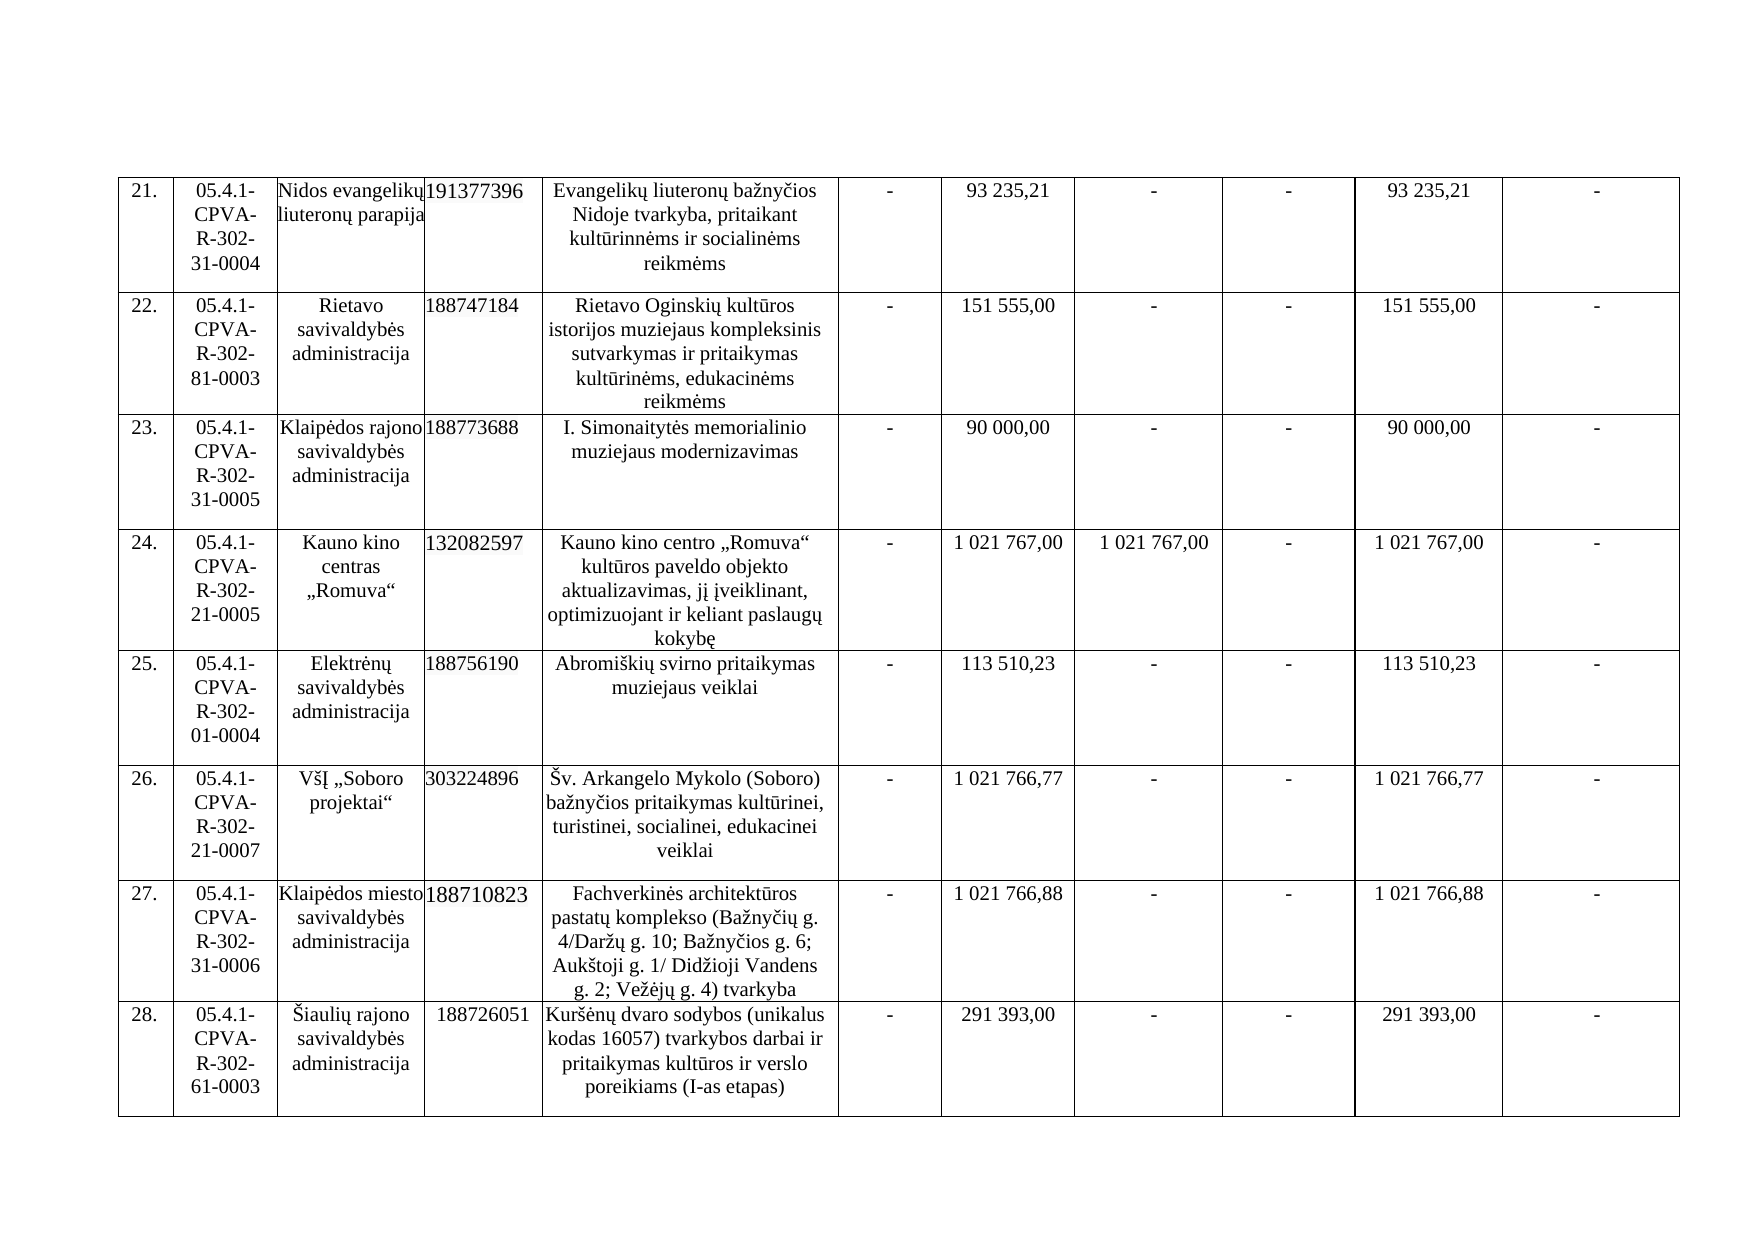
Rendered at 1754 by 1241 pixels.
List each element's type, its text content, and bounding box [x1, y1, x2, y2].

table_cell Evangelikų liuteronų bažnyčios Nidoje tvarkyba, pritaikant kultūrinnėms ir socialinėms reikmėms [543, 178, 838, 292]
table_cell 1 021 766,88 [1356, 881, 1502, 1001]
table_cell - [1075, 415, 1222, 528]
table_cell - [1075, 178, 1222, 292]
table_cell - [1503, 766, 1679, 880]
table_cell Abromiškių svirno pritaikymas muziejaus veiklai [543, 651, 838, 765]
table_cell - [1075, 766, 1222, 880]
table_cell Rietavo savivaldybės administracija [278, 293, 424, 413]
table_cell 93 235,21 [942, 178, 1074, 292]
table_cell - [1503, 415, 1679, 528]
table_cell 28. [119, 1002, 173, 1116]
table_cell - [1503, 1002, 1679, 1116]
table_cell Elektrėnų savivaldybės administracija [278, 651, 424, 765]
table_cell - [1223, 766, 1354, 880]
table_cell 24. [119, 530, 173, 650]
table_cell - [1223, 178, 1354, 292]
table_cell 151 555,00 [942, 293, 1074, 413]
table_cell - [1075, 651, 1222, 765]
table_cell 90 000,00 [1356, 415, 1502, 528]
table_cell Šv. Arkangelo Mykolo (Soboro) bažnyčios pritaikymas kultūrinei, turistinei, socialinei, edukacinei veiklai [543, 766, 838, 880]
table_cell - [1075, 881, 1222, 1001]
table_cell 1 021 767,00 [942, 530, 1074, 650]
table_cell - [1223, 415, 1354, 528]
table_cell - [1223, 530, 1354, 650]
table_cell Šiaulių rajono savivaldybės administracija [278, 1002, 424, 1116]
table_cell - [1075, 293, 1222, 413]
table_cell 303224896 [425, 766, 542, 880]
table_cell 90 000,00 [942, 415, 1074, 528]
table_cell 93 235,21 [1356, 178, 1502, 292]
table_cell Klaipėdos miesto savivaldybės administracija [278, 881, 424, 1001]
table_cell 23. [119, 415, 173, 528]
table_cell - [1503, 530, 1679, 650]
table_cell - [1503, 881, 1679, 1001]
table_cell 22. [119, 293, 173, 413]
table_cell 1 021 766,77 [1356, 766, 1502, 880]
table_cell - [839, 1002, 941, 1116]
table_cell VšĮ „Soboro projektai“ [278, 766, 424, 880]
table_cell 151 555,00 [1356, 293, 1502, 413]
table_cell 05.4.1-CPVA-R-302-21-0007 [174, 766, 277, 880]
table_cell 132082597 [425, 530, 542, 650]
table_cell - [839, 881, 941, 1001]
table_cell 1 021 766,77 [942, 766, 1074, 880]
table_cell - [1503, 651, 1679, 765]
table_cell Kuršėnų dvaro sodybos (unikalus kodas 16057) tvarkybos darbai ir pritaikymas kultūros ir verslo poreikiams (I-as etapas) [543, 1002, 838, 1116]
table_cell 05.4.1-CPVA-R-302-31-0004 [174, 178, 277, 292]
table_cell 188747184 [425, 293, 542, 413]
table_cell 191377396 [425, 178, 542, 292]
table_cell - [1223, 881, 1354, 1001]
table_cell - [839, 415, 941, 528]
table_cell 188710823 [425, 881, 542, 1001]
table_cell 21. [119, 178, 173, 292]
table_cell - [839, 178, 941, 292]
table_cell 05.4.1-CPVA-R-302-31-0005 [174, 415, 277, 528]
table_cell 113 510,23 [1356, 651, 1502, 765]
table_cell 291 393,00 [1356, 1002, 1502, 1116]
table_cell Nidos evangelikų liuteronų parapija [278, 178, 424, 292]
table_cell Kauno kino centras „Romuva“ [278, 530, 424, 650]
table_cell 188756190 [425, 651, 542, 765]
table_cell 05.4.1-CPVA-R-302-81-0003 [174, 293, 277, 413]
table_cell - [1223, 293, 1354, 413]
table_cell Rietavo Oginskių kultūros istorijos muziejaus kompleksinis sutvarkymas ir pritaikymas kultūrinėms, edukacinėms reikmėms [543, 293, 838, 413]
table_cell 05.4.1-CPVA-R-302-21-0005 [174, 530, 277, 650]
table_cell Fachverkinės architektūros pastatų komplekso (Bažnyčių g. 4/Daržų g. 10; Bažnyčios g. 6; Aukštoji g. 1/ Didžioji Vandens g. 2; Vežėjų g. 4) tvarkyba [543, 881, 838, 1001]
table_cell 27. [119, 881, 173, 1001]
table_cell - [839, 766, 941, 880]
table_cell 05.4.1-CPVA-R-302-31-0006 [174, 881, 277, 1001]
table_cell 113 510,23 [942, 651, 1074, 765]
table_cell 1 021 766,88 [942, 881, 1074, 1001]
table_cell 1 021 767,00 [1075, 530, 1222, 650]
table_cell - [1223, 1002, 1354, 1116]
table_cell 188726051 [425, 1002, 542, 1116]
table_cell 05.4.1-CPVA-R-302-61-0003 [174, 1002, 277, 1116]
table_cell 26. [119, 766, 173, 880]
table_cell Klaipėdos rajono savivaldybės administracija [278, 415, 424, 528]
table_cell 05.4.1-CPVA-R-302-01-0004 [174, 651, 277, 765]
table_cell 1 021 767,00 [1356, 530, 1502, 650]
table_cell - [1223, 651, 1354, 765]
table_cell I. Simonaitytės memorialinio muziejaus modernizavimas [543, 415, 838, 528]
table_cell 25. [119, 651, 173, 765]
table_cell - [839, 293, 941, 413]
table_cell - [1075, 1002, 1222, 1116]
table_cell - [839, 651, 941, 765]
table_cell Kauno kino centro „Romuva“ kultūros paveldo objekto aktualizavimas, jį įveiklinant, optimizuojant ir keliant paslaugų kokybę [543, 530, 838, 650]
table_cell - [1503, 178, 1679, 292]
table_cell 291 393,00 [942, 1002, 1074, 1116]
table_cell - [1503, 293, 1679, 413]
table_cell 188773688 [425, 415, 542, 528]
table_cell - [839, 530, 941, 650]
